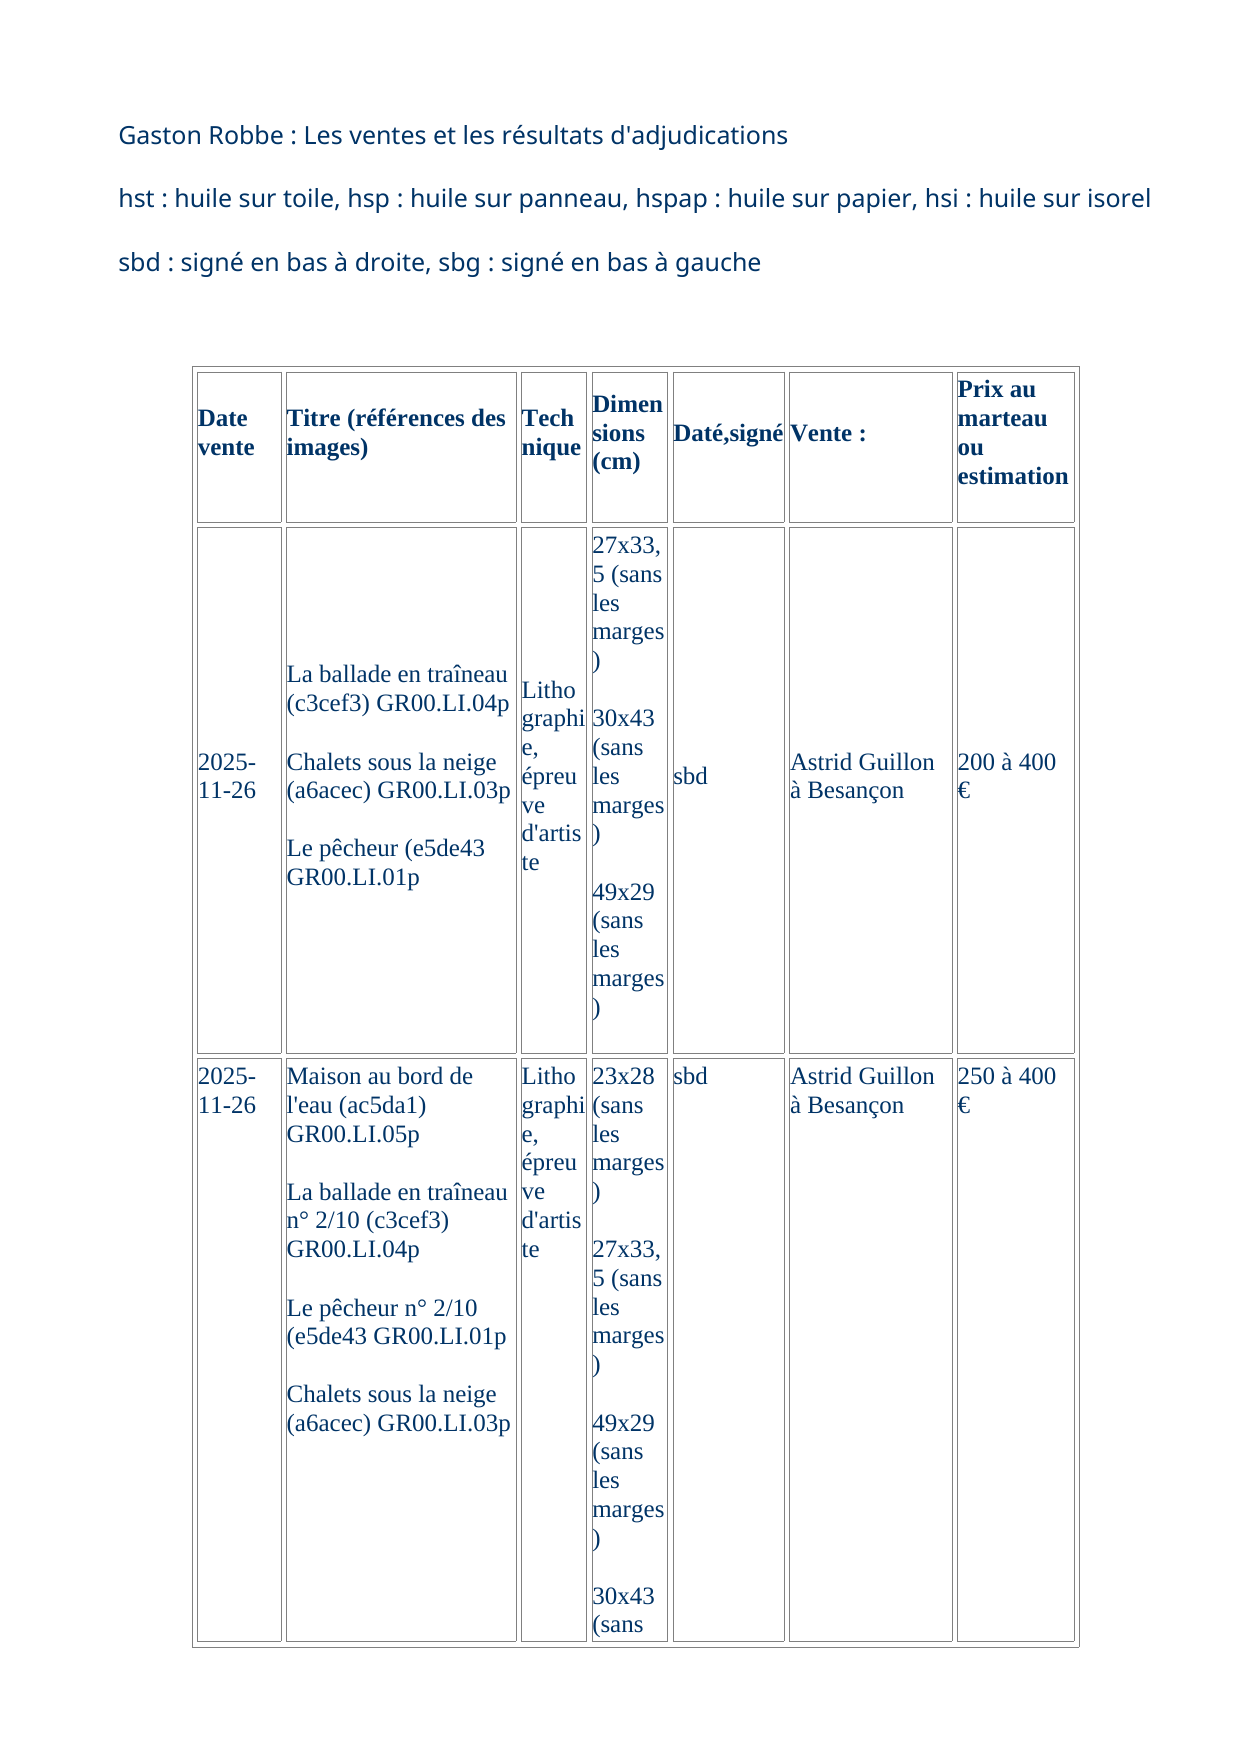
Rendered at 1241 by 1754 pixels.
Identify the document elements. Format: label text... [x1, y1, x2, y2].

table_cell 27x33,5 (sans les marges) 30x43 (sans les marges) 49x29 (sans les marges) [589, 522, 670, 1053]
table_header Prix au marteau ou estimation [955, 367, 1076, 522]
table_cell Astrid Guillon à Besançon [787, 522, 954, 1053]
table_cell La ballade en traîneau (c3cef3) GR00.LI.04p Chalets sous la neige (a6acec) GR00.LI.03p Le pêcheur (e5de43 GR00.LI.01p [284, 522, 518, 1053]
table_cell 2025-11-26 [195, 522, 283, 1053]
table_header Titre (références des images) [284, 367, 518, 522]
table_cell 2025-11-26 [195, 1053, 283, 1641]
text sbd : signé en bas à droite, sbg : signé en bas à gauche [118, 244, 1181, 278]
table_cell 200 à 400 € [955, 522, 1076, 1053]
table_cell Lithographie, épreuve d'artiste [519, 522, 589, 1053]
table_header Dimensions (cm) [589, 367, 670, 522]
table_cell Maison au bord de l'eau (ac5da1) GR00.LI.05p La ballade en traîneau n° 2/10 (c3cef3) GR00.LI.04p Le pêcheur n° 2/10 (e5de43 GR00.LI.01p Chalets sous la neige (a6acec) GR00.LI.03p [284, 1053, 518, 1641]
table_header Daté,signé [670, 367, 787, 522]
text hst : huile sur toile, hsp : huile sur panneau, hspap : huile sur papier, hsi : huile sur isorel [118, 181, 1181, 215]
table_header Technique [519, 367, 589, 522]
table_header [118, 59, 338, 117]
table_cell 250 à 400 € [955, 1053, 1076, 1641]
table_cell sbd [670, 1053, 787, 1641]
table_header [339, 59, 852, 117]
table_cell Lithographie, épreuve d'artiste [519, 1053, 589, 1641]
table_cell Astrid Guillon à Besançon [787, 1053, 954, 1641]
table_header Date vente [195, 367, 283, 522]
text Gaston Robbe : Les ventes et les résultats d'adjudications [118, 117, 1181, 151]
table_header Vente : [787, 367, 954, 522]
table_cell 23x28 (sans les marges) 27x33,5 (sans les marges) 49x29 (sans les marges) 30x43 (sans [589, 1053, 670, 1641]
table_cell sbd [670, 522, 787, 1053]
